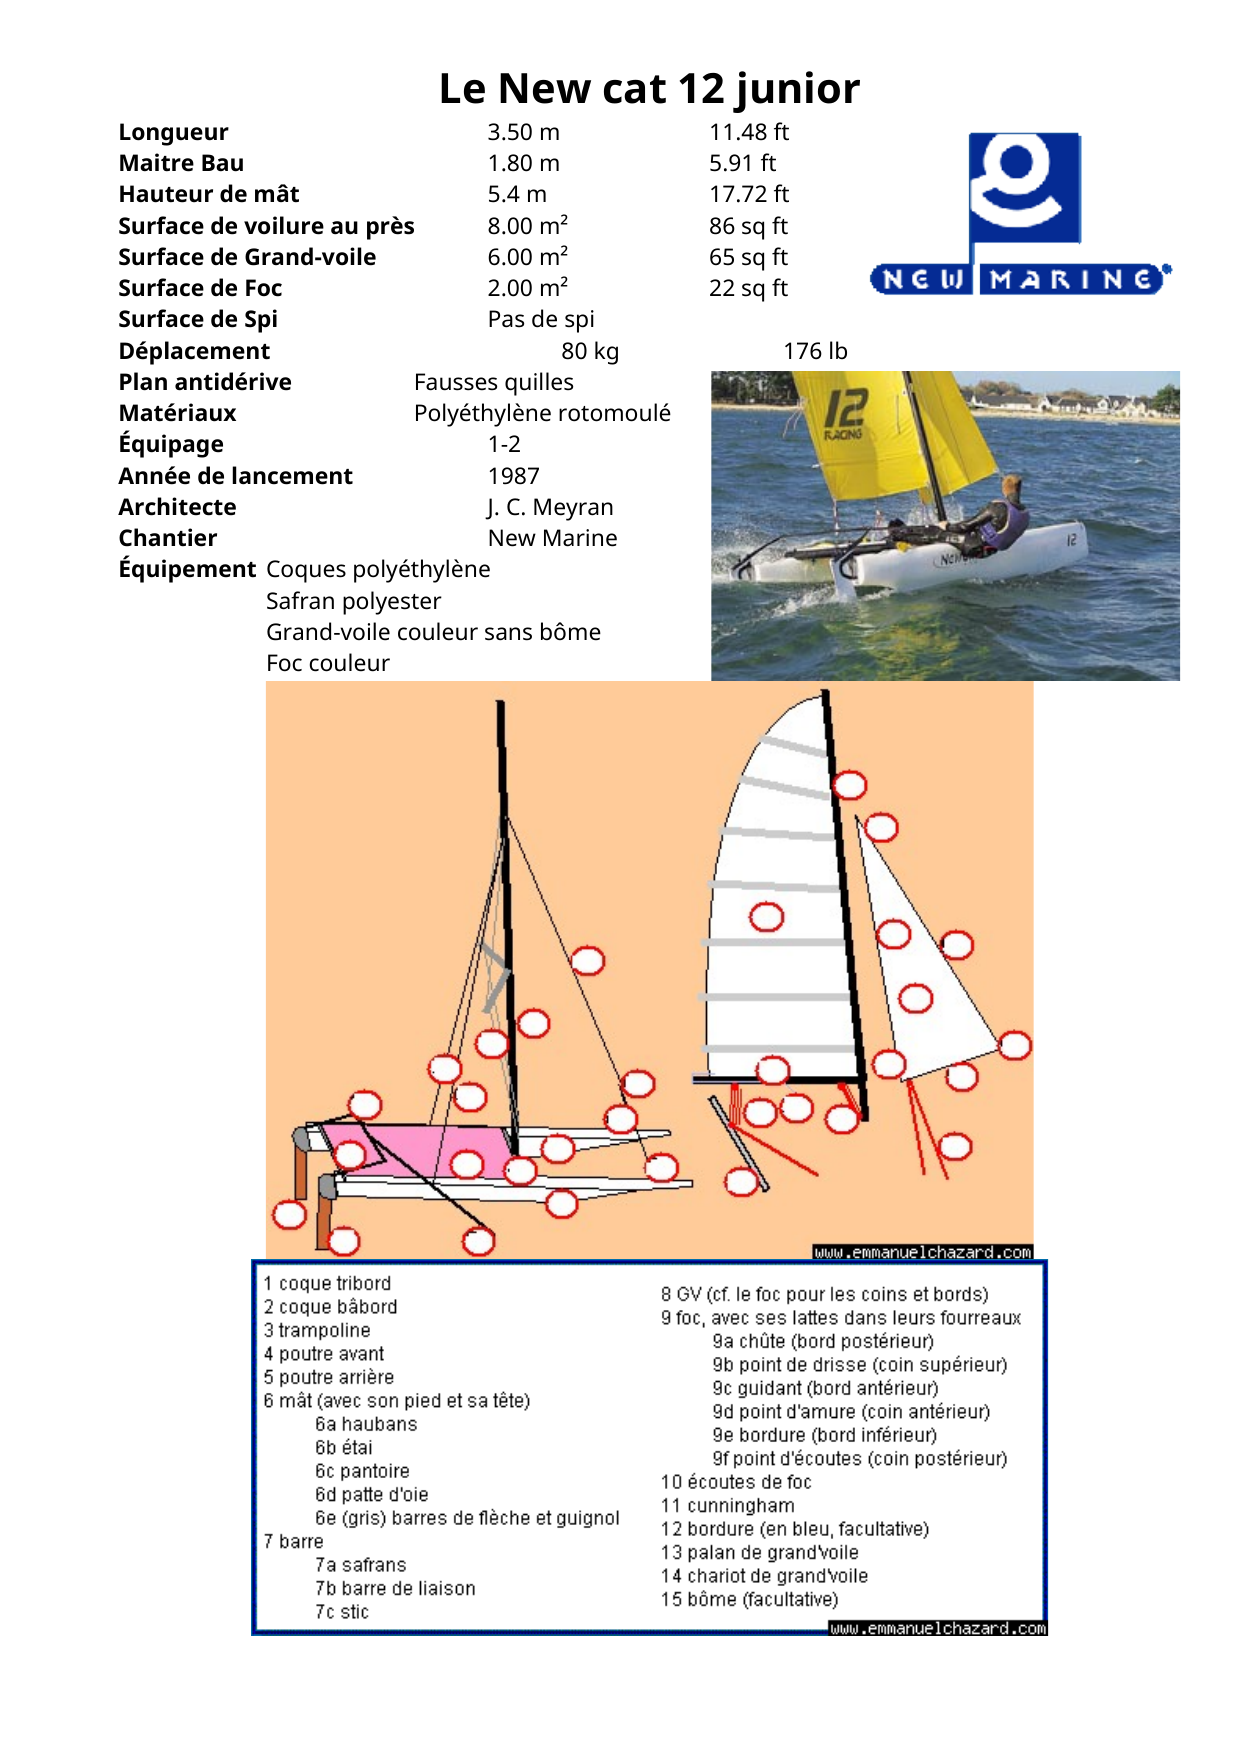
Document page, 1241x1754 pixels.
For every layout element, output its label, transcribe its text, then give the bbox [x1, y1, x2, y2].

text Année de lancement 1987 [118, 459, 711, 491]
picture [251, 371, 1180, 1636]
text Safran polyester [118, 584, 711, 616]
text Hauteur de mât 5.4 m 17.72 ft [118, 178, 856, 209]
text Surface de Foc 2.00 m² 22 sq ft [118, 272, 856, 303]
text Grand-voile couleur sans bôme [118, 616, 711, 647]
text Foc couleur [118, 647, 711, 678]
text Surface de voilure au près 8.00 m² 86 sq ft [118, 209, 856, 241]
text Surface de Grand-voile 6.00 m² 65 sq ft [118, 241, 856, 272]
text Matériaux Polyéthylène rotomoulé [118, 397, 711, 428]
text Surface de Spi Pas de spi [118, 303, 1181, 334]
text Chantier New Marine [118, 522, 711, 553]
text Équipage 1-2 [118, 428, 711, 459]
text Plan antidérive Fausses quilles [118, 366, 1181, 397]
text Longueur 3.50 m 11.48 ft [118, 116, 1181, 147]
text Équipement Coques polyéthylène [118, 553, 711, 584]
text Déplacement 80 kg 176 lb [118, 334, 1181, 366]
text Le New cat 12 junior [118, 59, 1181, 116]
text Maitre Bau 1.80 m 5.91 ft [118, 147, 856, 178]
text Architecte J. C. Meyran [118, 491, 711, 522]
picture [856, 117, 1180, 311]
